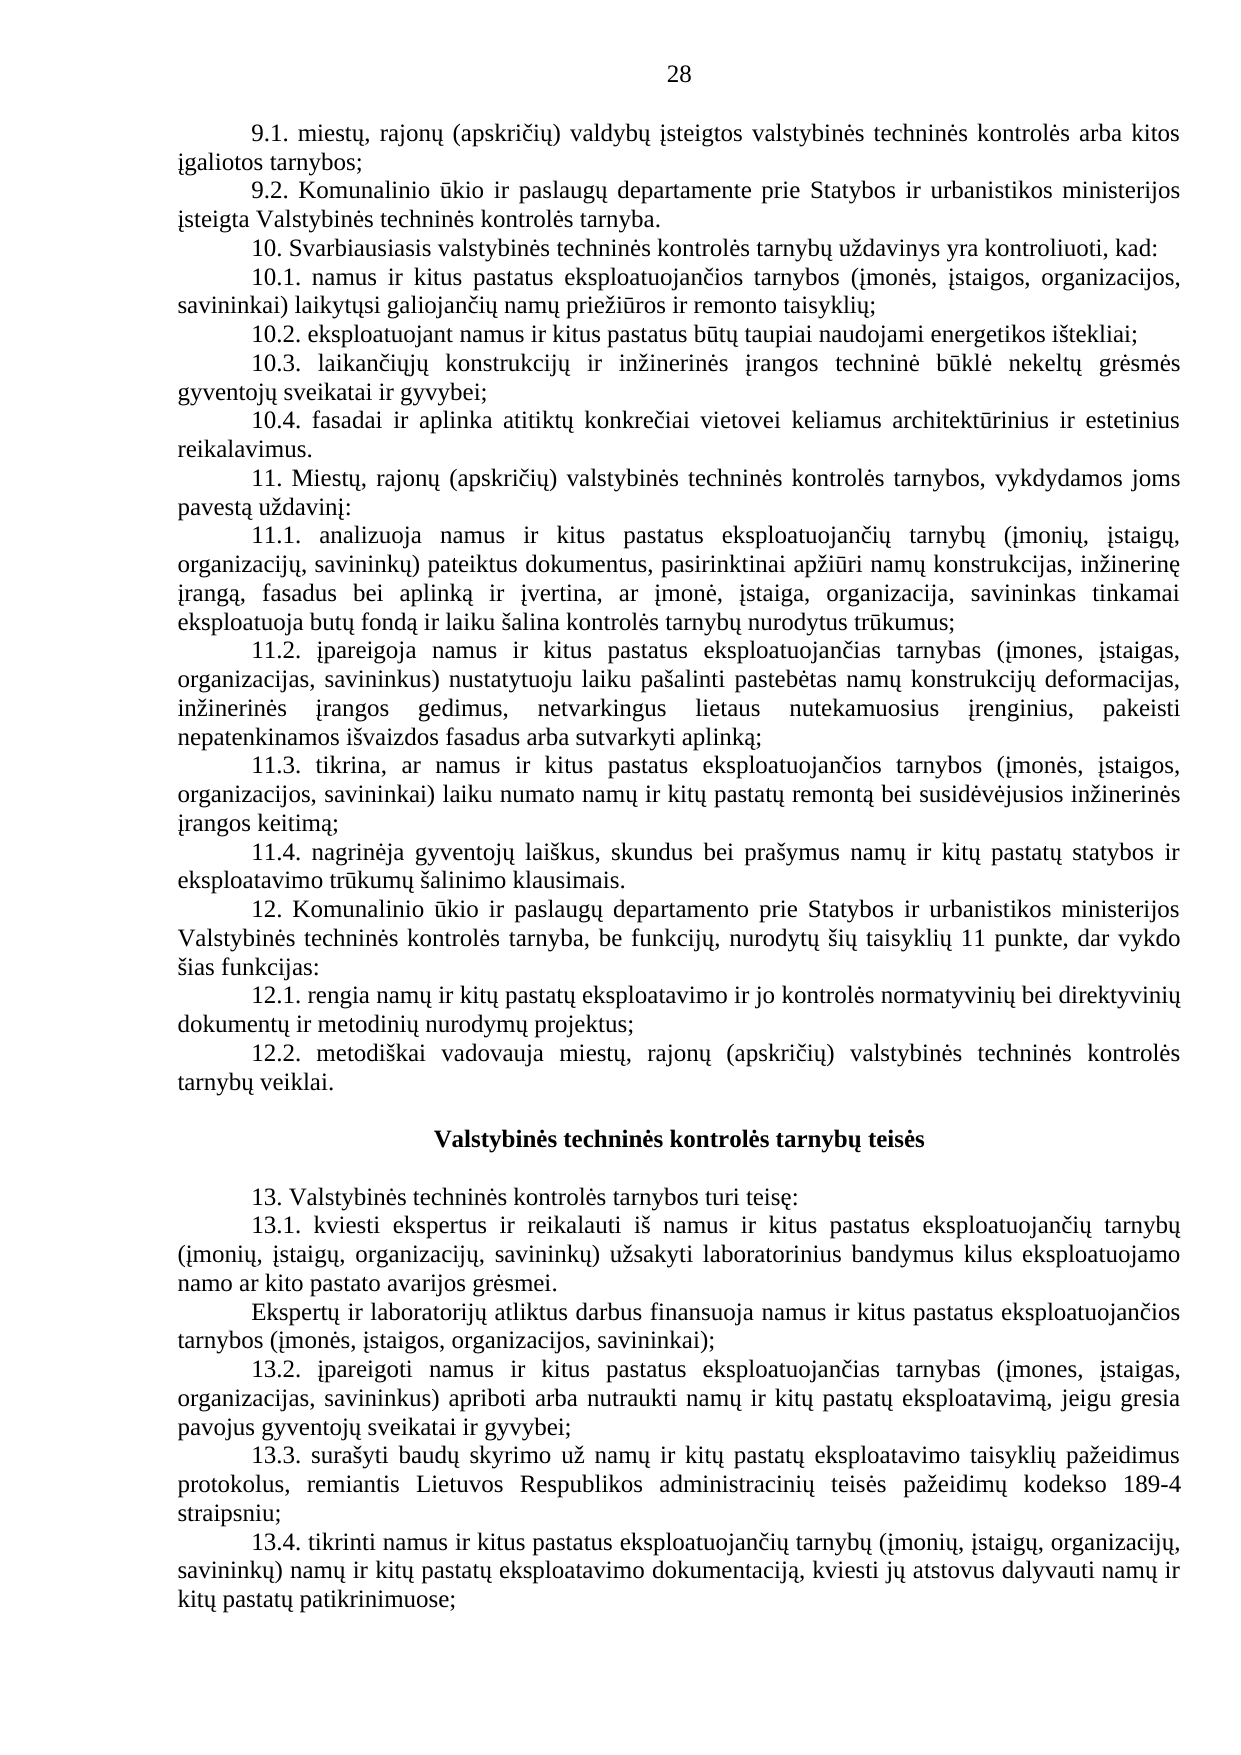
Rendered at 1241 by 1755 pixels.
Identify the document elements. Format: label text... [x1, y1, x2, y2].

text 11.1. analizuoja namus ir kitus pastatus eksploatuojančių tarnybų (įmonių, įstaigų, organizacijų, savininkų) pateiktus dokumentus, pasirinktinai apžiūri namų konstrukcijas, inžinerinę įrangą, fasadus bei aplinką ir įvertina, ar įmonė, įstaiga, organizacija, savininkas tinkamai eksploatuoja butų fondą ir laiku šalina kontrolės tarnybų nurodytus trūkumus; [177, 521, 1181, 636]
text Ekspertų ir laboratorijų atliktus darbus finansuoja namus ir kitus pastatus eksploatuojančios tarnybos (įmonės, įstaigos, organizacijos, savininkai); [177, 1297, 1181, 1354]
text 10.1. namus ir kitus pastatus eksploatuojančios tarnybos (įmonės, įstaigos, organizacijos, savininkai) laikytųsi galiojančių namų priežiūros ir remonto taisyklių; [177, 262, 1181, 319]
text 13.3. surašyti baudų skyrimo už namų ir kitų pastatų eksploatavimo taisyklių pažeidimus protokolus, remiantis Lietuvos Respublikos administracinių teisės pažeidimų kodekso 189-4 straipsniu; [177, 1441, 1181, 1527]
text 11.2. įpareigoja namus ir kitus pastatus eksploatuojančias tarnybas (įmones, įstaigas, organizacijas, savininkus) nustatytuoju laiku pašalinti pastebėtas namų konstrukcijų deformacijas, inžinerinės įrangos gedimus, netvarkingus lietaus nutekamuosius įrenginius, pakeisti nepatenkinamos išvaizdos fasadus arba sutvarkyti aplinką; [177, 636, 1181, 751]
text 10.2. eksploatuojant namus ir kitus pastatus būtų taupiai naudojami energetikos ištekliai; [177, 319, 1181, 348]
text 13.2. įpareigoti namus ir kitus pastatus eksploatuojančias tarnybas (įmones, įstaigas, organizacijas, savininkus) apriboti arba nutraukti namų ir kitų pastatų eksploatavimą, jeigu gresia pavojus gyventojų sveikatai ir gyvybei; [177, 1354, 1181, 1441]
text 11. Miestų, rajonų (apskričių) valstybinės techninės kontrolės tarnybos, vykdydamos joms pavestą uždavinį: [177, 463, 1181, 521]
text 12. Komunalinio ūkio ir paslaugų departamento prie Statybos ir urbanistikos ministerijos Valstybinės techninės kontrolės tarnyba, be funkcijų, nurodytų šių taisyklių 11 punkte, dar vykdo šias funkcijas: [177, 894, 1181, 981]
text 12.1. rengia namų ir kitų pastatų eksploatavimo ir jo kontrolės normatyvinių bei direktyvinių dokumentų ir metodinių nurodymų projektus; [177, 981, 1181, 1038]
text 12.2. metodiškai vadovauja miestų, rajonų (apskričių) valstybinės techninės kontrolės tarnybų veiklai. [177, 1038, 1181, 1096]
text 11.3. tikrina, ar namus ir kitus pastatus eksploatuojančios tarnybos (įmonės, įstaigos, organizacijos, savininkai) laiku numato namų ir kitų pastatų remontą bei susidėvėjusios inžinerinės įrangos keitimą; [177, 751, 1181, 837]
text 11.4. nagrinėja gyventojų laiškus, skundus bei prašymus namų ir kitų pastatų statybos ir eksploatavimo trūkumų šalinimo klausimais. [177, 837, 1181, 894]
text Valstybinės techninės kontrolės tarnybų teisės [177, 1124, 1181, 1153]
text 9.2. Komunalinio ūkio ir paslaugų departamente prie Statybos ir urbanistikos ministerijos įsteigta Valstybinės techninės kontrolės tarnyba. [177, 176, 1181, 233]
text 10.4. fasadai ir aplinka atitiktų konkrečiai vietovei keliamus architektūrinius ir estetinius reikalavimus. [177, 406, 1181, 463]
text 13. Valstybinės techninės kontrolės tarnybos turi teisę: [177, 1182, 1181, 1211]
text 13.1. kviesti ekspertus ir reikalauti iš namus ir kitus pastatus eksploatuojančių tarnybų (įmonių, įstaigų, organizacijų, savininkų) užsakyti laboratorinius bandymus kilus eksploatuojamo namo ar kito pastato avarijos grėsmei. [177, 1211, 1181, 1297]
text 10. Svarbiausiasis valstybinės techninės kontrolės tarnybų uždavinys yra kontroliuoti, kad: [177, 233, 1181, 262]
text 9.1. miestų, rajonų (apskričių) valdybų įsteigtos valstybinės techninės kontrolės arba kitos įgaliotos tarnybos; [177, 118, 1181, 176]
text 10.3. laikančiųjų konstrukcijų ir inžinerinės įrangos techninė būklė nekeltų grėsmės gyventojų sveikatai ir gyvybei; [177, 348, 1181, 406]
text 13.4. tikrinti namus ir kitus pastatus eksploatuojančių tarnybų (įmonių, įstaigų, organizacijų, savininkų) namų ir kitų pastatų eksploatavimo dokumentaciją, kviesti jų atstovus dalyvauti namų ir kitų pastatų patikrinimuose; [177, 1527, 1181, 1613]
